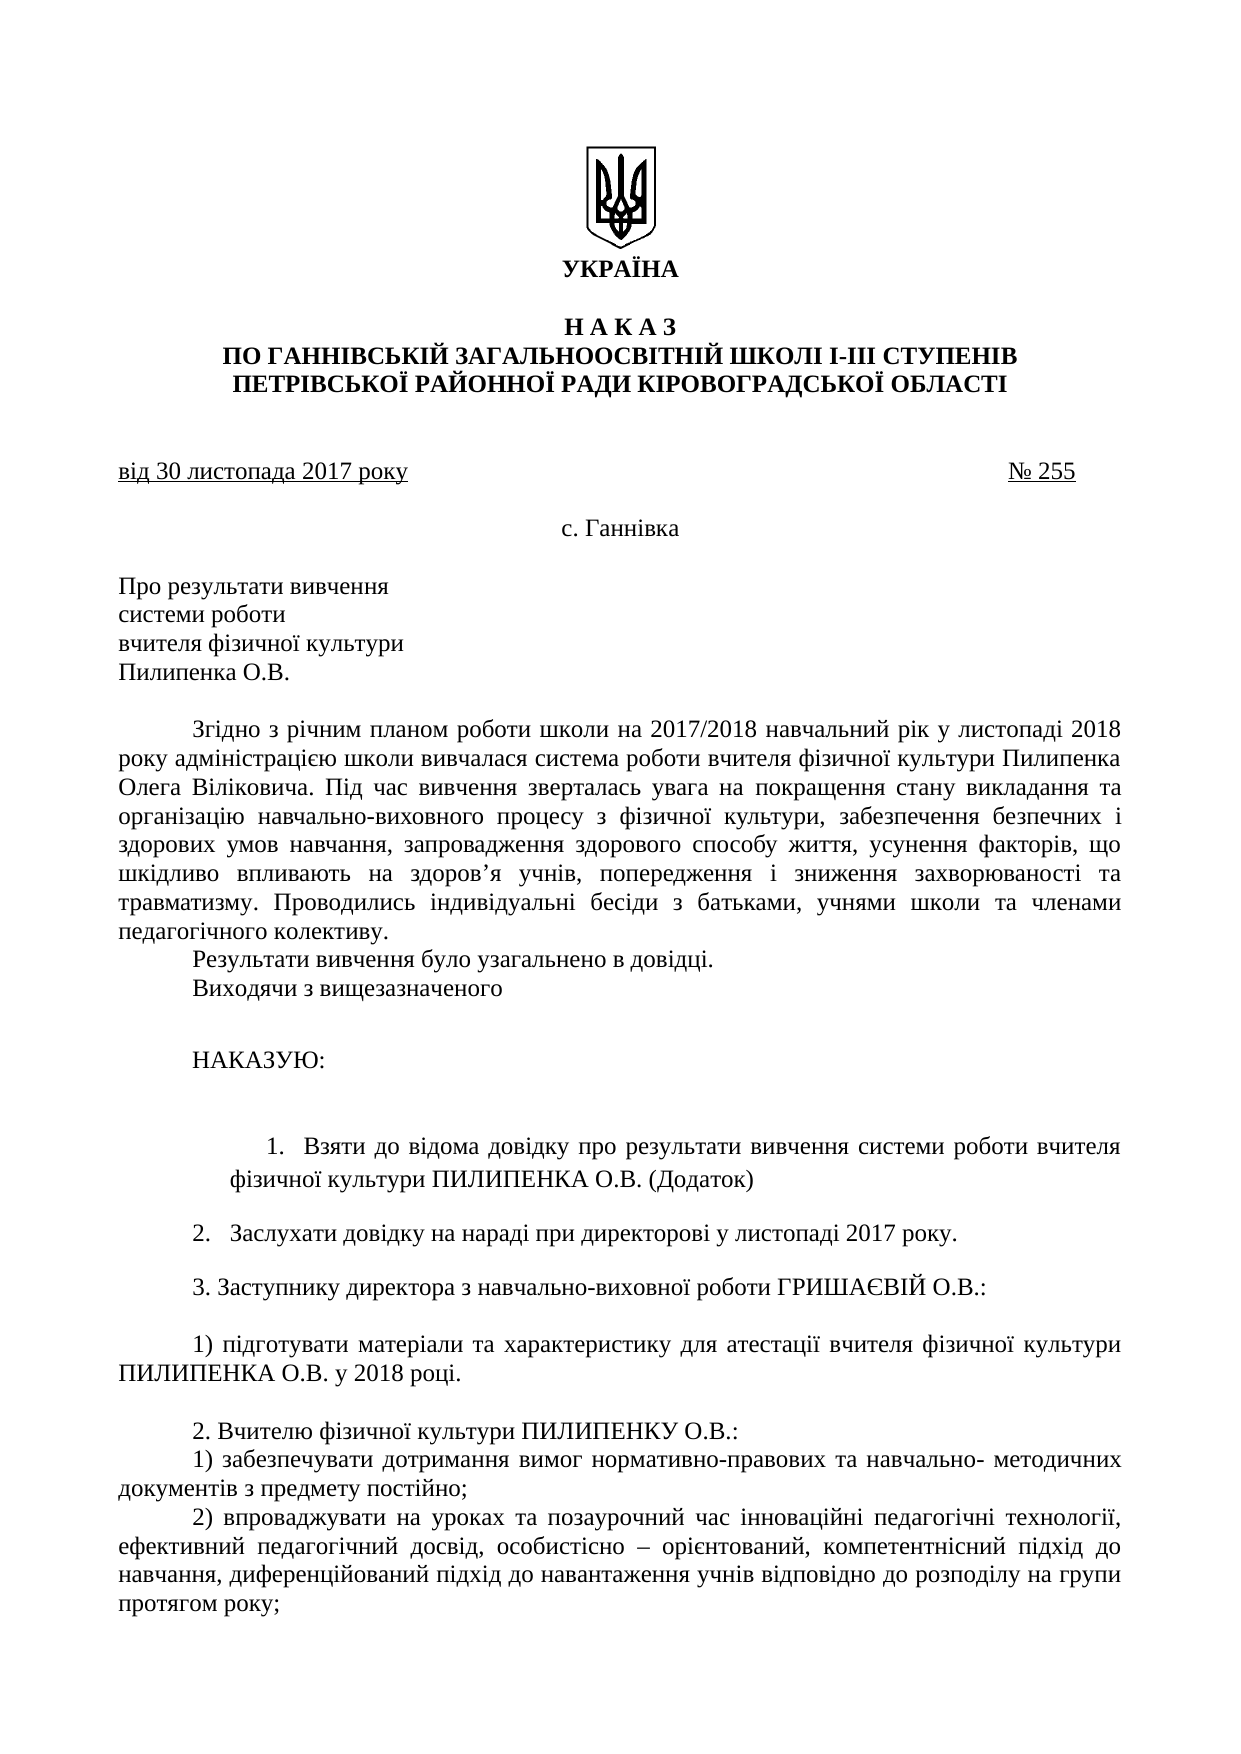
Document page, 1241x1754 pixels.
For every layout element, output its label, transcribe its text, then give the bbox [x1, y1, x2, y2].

text Згідно з річним планом роботи школи на 2017/2018 навчальний рік у листопаді 2018 року адміністрацією школи вивчалася система роботи вчителя фізичної культури Пилипенка Олега Віліковича. Під час вивчення зверталась увага на покращення стану викладання та організацію навчально-виховного процесу з фізичної культури, забезпечення безпечних і здорових умов навчання, запровадження здорового способу життя, усунення факторів, що шкідливо впливають на здоров’я учнів, попередження і зниження захворюваності та травматизму. Проводились індивідуальні бесіди з батьками, учнями школи та членами педагогічного колективу. [118, 714, 1122, 944]
list Заслухати довідку на нараді при директорові у листопаді 2017 року. [192, 1218, 1122, 1247]
list Взяти до відома довідку про результати вивчення системи роботи вчителя фізичної культури ПИЛИПЕНКА О.В. (Додаток) [192, 1131, 1122, 1193]
text 2. Вчителю фізичної культури ПИЛИПЕНКУ О.В.: [118, 1416, 1122, 1444]
text 1) забезпечувати дотримання вимог нормативно-правових та навчально- методичних документів з предмету постійно; [118, 1444, 1122, 1502]
text НАКАЗ [118, 312, 1122, 341]
text УКРАЇНА [118, 254, 1122, 283]
text ПО ГАННІВСЬКІЙ ЗАГАЛЬНООСВІТНІЙ ШКОЛІ І-ІІІ СТУПЕНІВ [118, 341, 1122, 369]
text Пилипенка О.В. [118, 657, 1122, 686]
text вчителя фізичної культури [118, 628, 1122, 657]
text 1) підготувати матеріали та характеристику для атестації вчителя фізичної культури ПИЛИПЕНКА О.В. у 2018 році. [118, 1329, 1122, 1387]
text 3. Заступнику директора з навчально-виховної роботи ГРИШАЄВІЙ О.В.: [118, 1272, 1122, 1301]
text від 30 листопада 2017 року № 255 [118, 456, 1122, 484]
text с. Ганнівка [118, 513, 1122, 542]
text НАКАЗУЮ: [118, 1045, 1122, 1074]
text 2) впроваджувати на уроках та позаурочний час інноваційні педагогічні технології, ефективний педагогічний досвід, особистісно – орієнтований, компетентнісний підхід до навчання, диференційований підхід до навантаження учнів відповідно до розподілу на групи протягом року; [118, 1502, 1122, 1617]
text Результати вивчення було узагальнено в довідці. [118, 944, 1122, 973]
text системи роботи [118, 599, 1122, 628]
text ПЕТРІВСЬКОЇ РАЙОННОЇ РАДИ КІРОВОГРАДСЬКОЇ ОБЛАСТІ [118, 369, 1122, 398]
text Про результати вивчення [118, 571, 1122, 599]
text Виходячи з вищезазначеного [118, 973, 1122, 1002]
